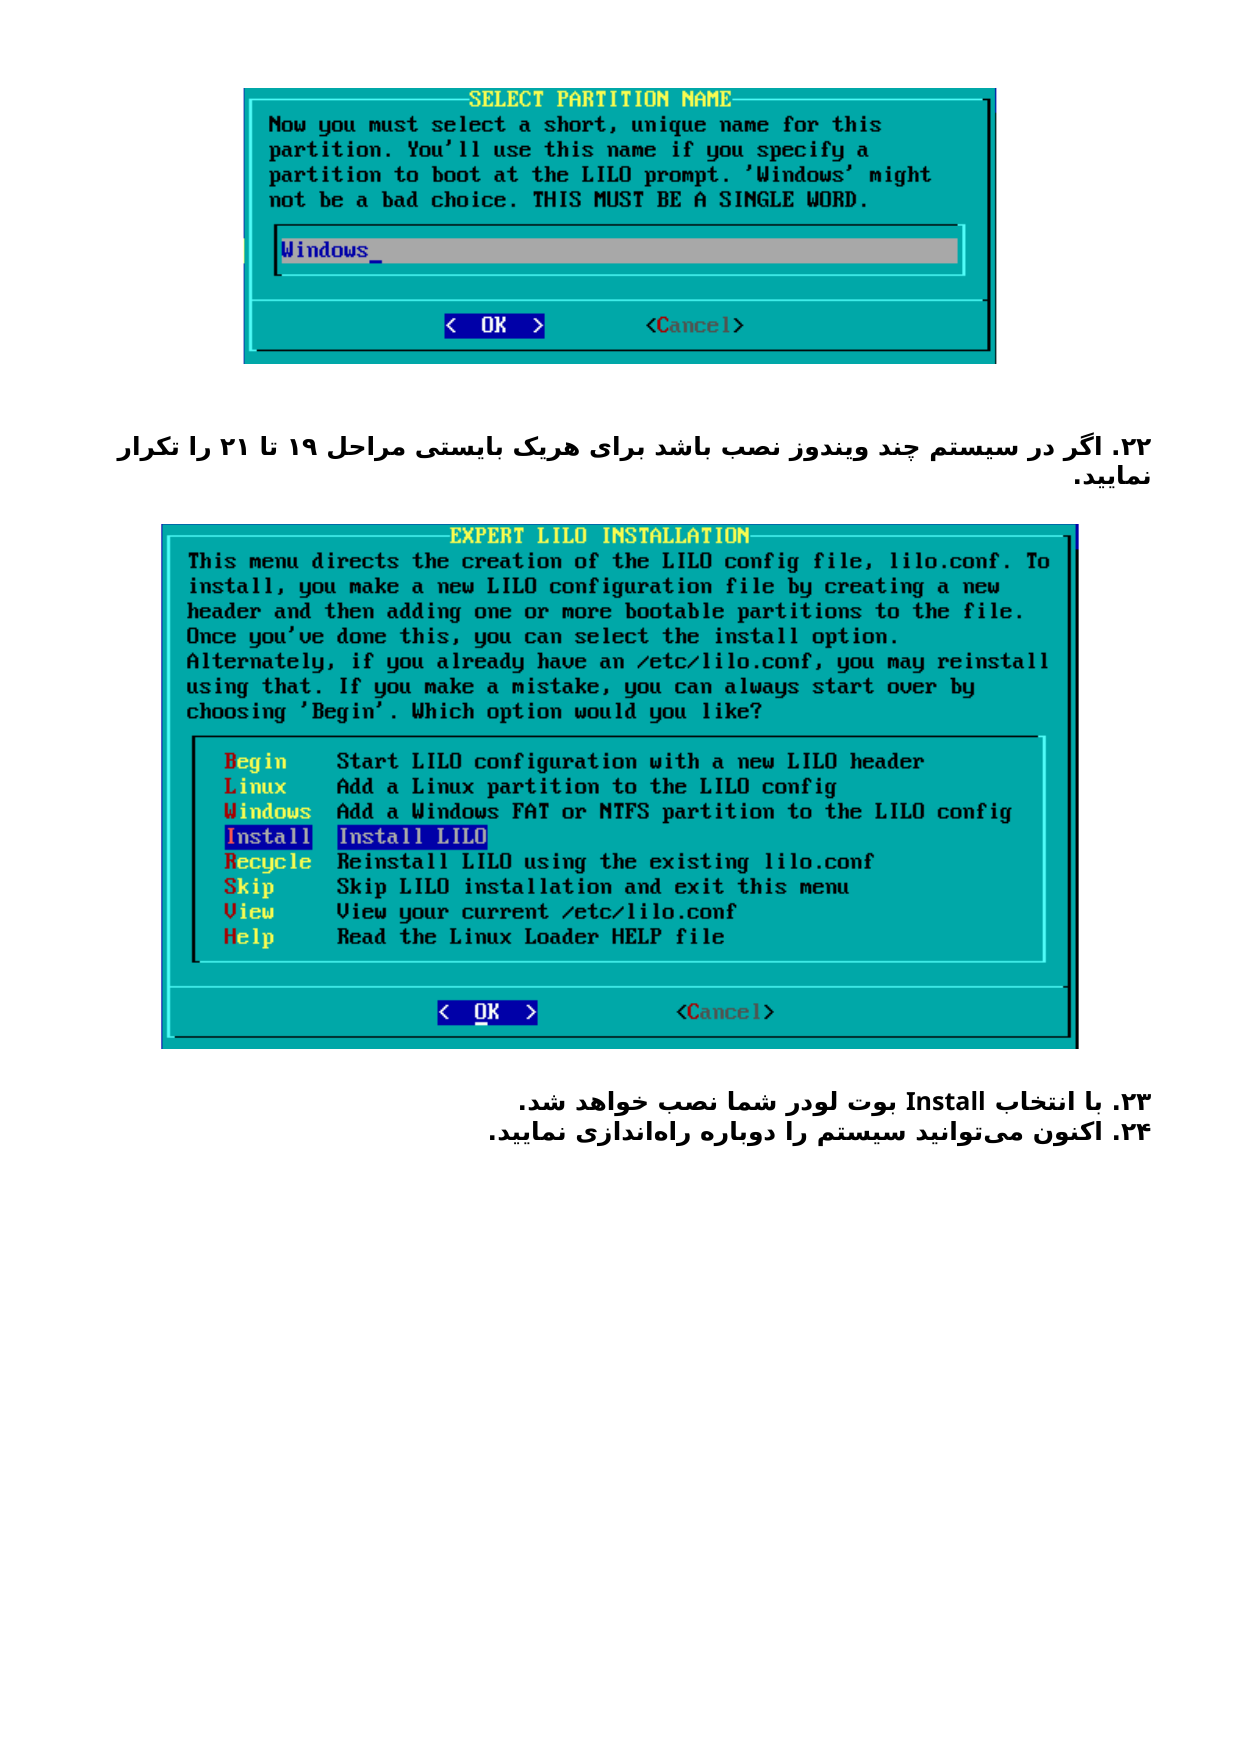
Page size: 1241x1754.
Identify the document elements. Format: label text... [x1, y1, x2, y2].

text ۲۳. با انتخاب Install بوت لودر شما نصب خواهد شد. [88, 1083, 1152, 1117]
text ۲۲. اگر در سیستم چند ویندوز نصب باشد برای هریک بایستی مراحل ۱۹ تا ۲۱ را تکرار نمایید. [88, 432, 1152, 490]
picture [243, 88, 997, 364]
picture [161, 524, 1079, 1049]
text ۲۴. اکنون می‌توانید سیستم را دوباره راه‌اندازی نمایید. [88, 1117, 1152, 1146]
